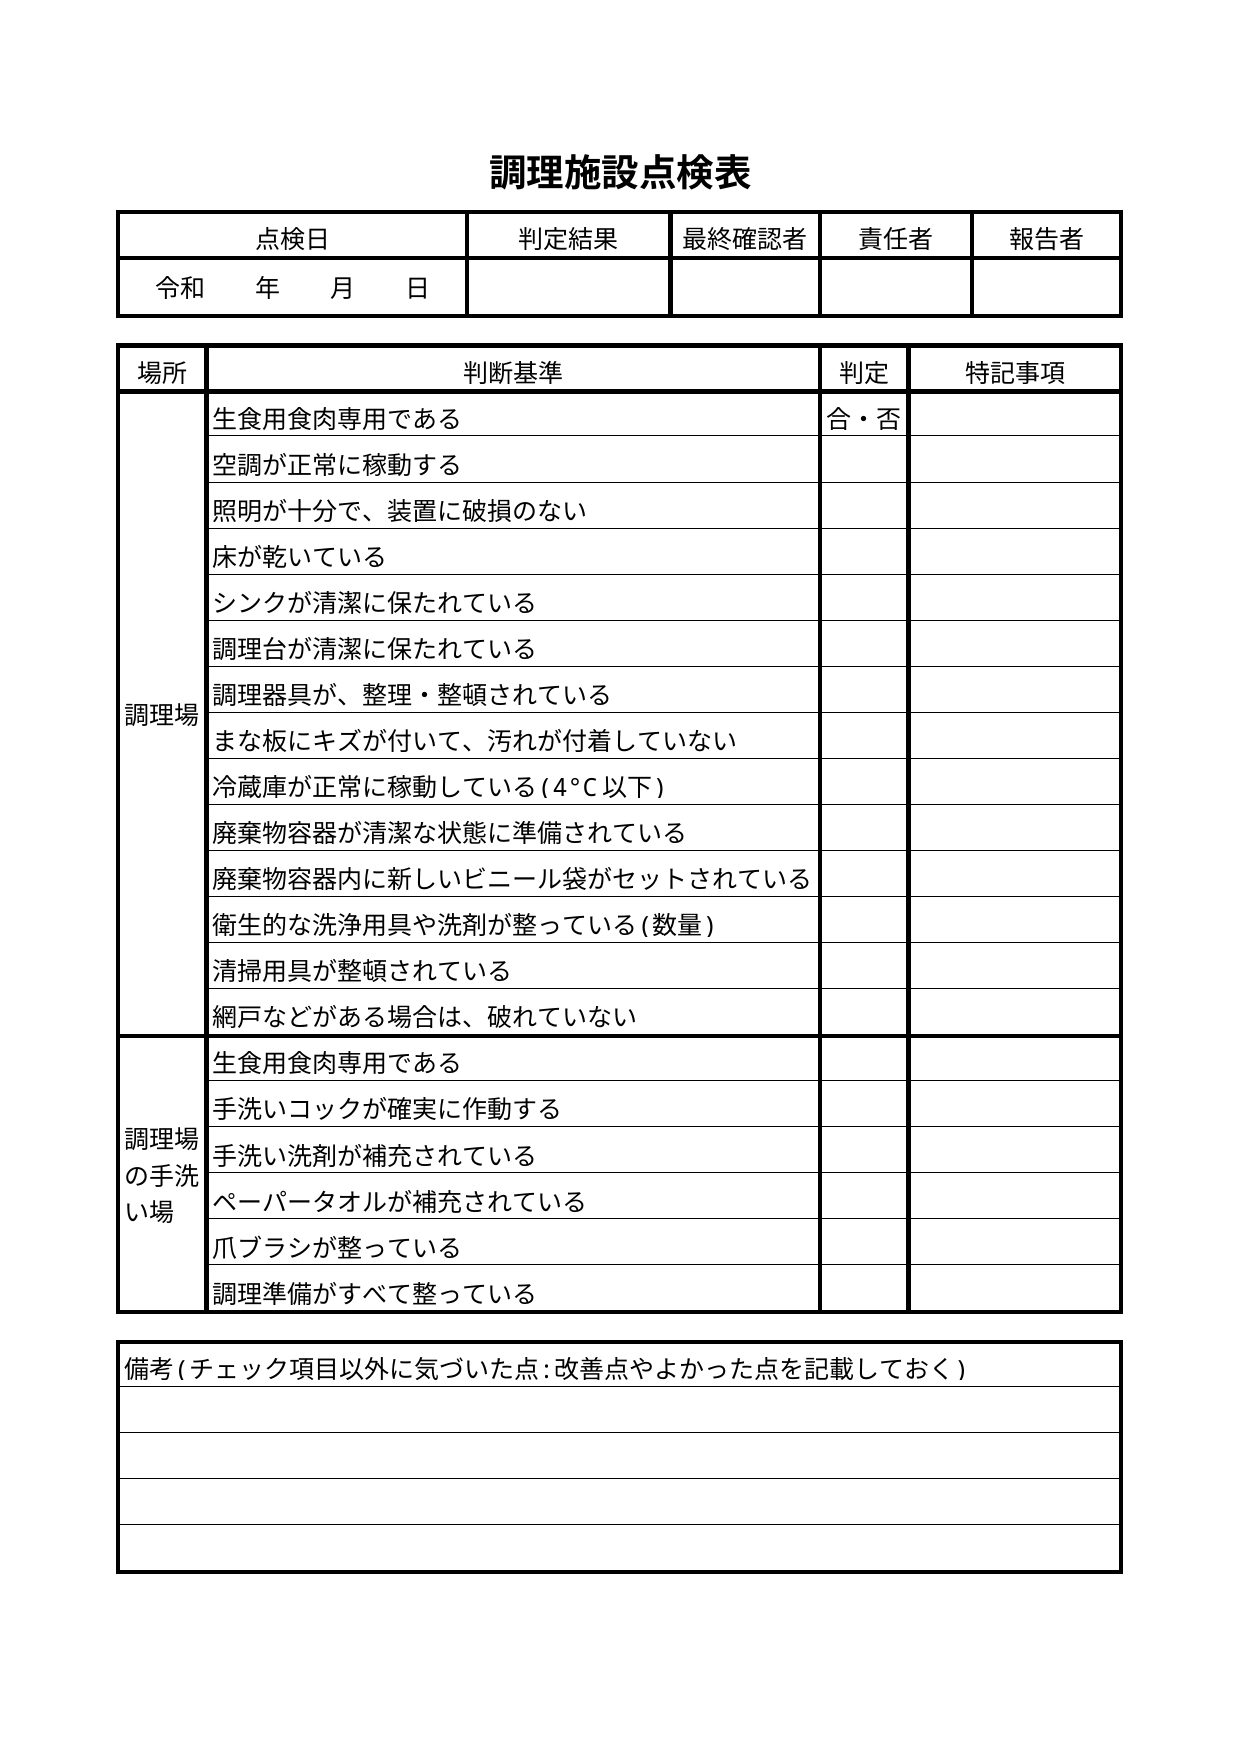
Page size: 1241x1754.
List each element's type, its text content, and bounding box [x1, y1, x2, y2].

table_header 最終確認者 [673, 214, 818, 256]
table_cell [120, 1387, 1119, 1432]
table_header 責任者 [822, 214, 970, 256]
table_cell 判断基準 [209, 348, 818, 389]
table_cell [911, 759, 1119, 804]
table_cell [911, 805, 1119, 850]
table_cell [822, 1038, 906, 1080]
table_cell [911, 897, 1119, 942]
table_cell [822, 1127, 906, 1172]
table_header 報告者 [974, 214, 1119, 256]
table_cell 生食用食肉専用である [209, 394, 818, 435]
table_cell [822, 1265, 906, 1310]
table_cell [673, 260, 818, 314]
table_cell 網戸などがある場合は、破れていない [209, 989, 818, 1034]
table_cell まな板にキズが付いて、汚れが付着していない [209, 713, 818, 758]
table_cell [911, 943, 1119, 988]
table_cell [822, 1081, 906, 1126]
table_cell [822, 805, 906, 850]
table_cell [822, 713, 906, 758]
title 調理施設点検表 [118, 143, 1122, 197]
table_cell [911, 667, 1119, 712]
table_cell [911, 1127, 1119, 1172]
table_cell [822, 483, 906, 527]
table_cell [822, 260, 970, 314]
table_cell [974, 260, 1119, 314]
table_cell 空調が正常に稼動する [209, 436, 818, 481]
table_cell 調理場 [120, 394, 204, 1034]
table_cell 特記事項 [911, 348, 1119, 389]
table_cell 場所 [120, 348, 204, 389]
table_cell 調理場の手洗い場 [120, 1038, 204, 1310]
table_cell [822, 759, 906, 804]
table_cell [822, 851, 906, 896]
table_cell [822, 897, 906, 942]
table_cell [911, 483, 1119, 527]
table_cell [822, 1219, 906, 1264]
table_cell 廃棄物容器内に新しいビニール袋がセットされている [209, 851, 818, 896]
table_cell [911, 575, 1119, 619]
table_cell [911, 1265, 1119, 1310]
table_cell シンクが清潔に保たれている [209, 575, 818, 619]
table_cell [118, 1314, 1121, 1340]
table_cell 廃棄物容器が清潔な状態に準備されている [209, 805, 818, 850]
table_cell [822, 529, 906, 573]
table_cell [911, 1038, 1119, 1080]
table_header 判定結果 [469, 214, 668, 256]
table_cell [822, 943, 906, 988]
table_cell [822, 989, 906, 1034]
table_cell [911, 713, 1119, 758]
table_cell [822, 621, 906, 666]
table_cell 令和 年 月 日 [120, 260, 465, 314]
table_cell [120, 1433, 1119, 1478]
table_cell [911, 851, 1119, 896]
table_cell [822, 1173, 906, 1218]
table_cell 合・否 [822, 394, 906, 435]
table_cell [911, 1173, 1119, 1218]
table_cell [120, 1525, 1119, 1570]
table_cell 床が乾いている [209, 529, 818, 573]
table_cell [911, 621, 1119, 666]
table_cell 爪ブラシが整っている [209, 1219, 818, 1264]
table_header 点検日 [120, 214, 465, 256]
table_cell [120, 1479, 1119, 1524]
table_cell [822, 436, 906, 481]
table_cell [911, 529, 1119, 573]
table_cell 手洗い洗剤が補充されている [209, 1127, 818, 1172]
table_cell 調理台が清潔に保たれている [209, 621, 818, 666]
table_cell 照明が十分で、装置に破損のない [209, 483, 818, 527]
table_cell [911, 1219, 1119, 1264]
table_cell ペーパータオルが補充されている [209, 1173, 818, 1218]
table_cell 冷蔵庫が正常に稼動している(4°C以下) [209, 759, 818, 804]
table_cell 調理準備がすべて整っている [209, 1265, 818, 1310]
table_cell [822, 575, 906, 619]
table_cell 備考(チェック項目以外に気づいた点:改善点やよかった点を記載しておく) [120, 1344, 1119, 1386]
table_cell 清掃用具が整頓されている [209, 943, 818, 988]
table_cell [469, 260, 668, 314]
table_cell [911, 989, 1119, 1034]
table_cell [118, 318, 1121, 343]
table_cell [822, 667, 906, 712]
table_cell 判定 [822, 348, 906, 389]
table_cell 手洗いコックが確実に作動する [209, 1081, 818, 1126]
table_cell [911, 1081, 1119, 1126]
table_cell 調理器具が、整理・整頓されている [209, 667, 818, 712]
table_cell 衛生的な洗浄用具や洗剤が整っている(数量) [209, 897, 818, 942]
table_cell 生食用食肉専用である [209, 1038, 818, 1080]
table_cell [911, 436, 1119, 481]
table_cell [911, 394, 1119, 435]
